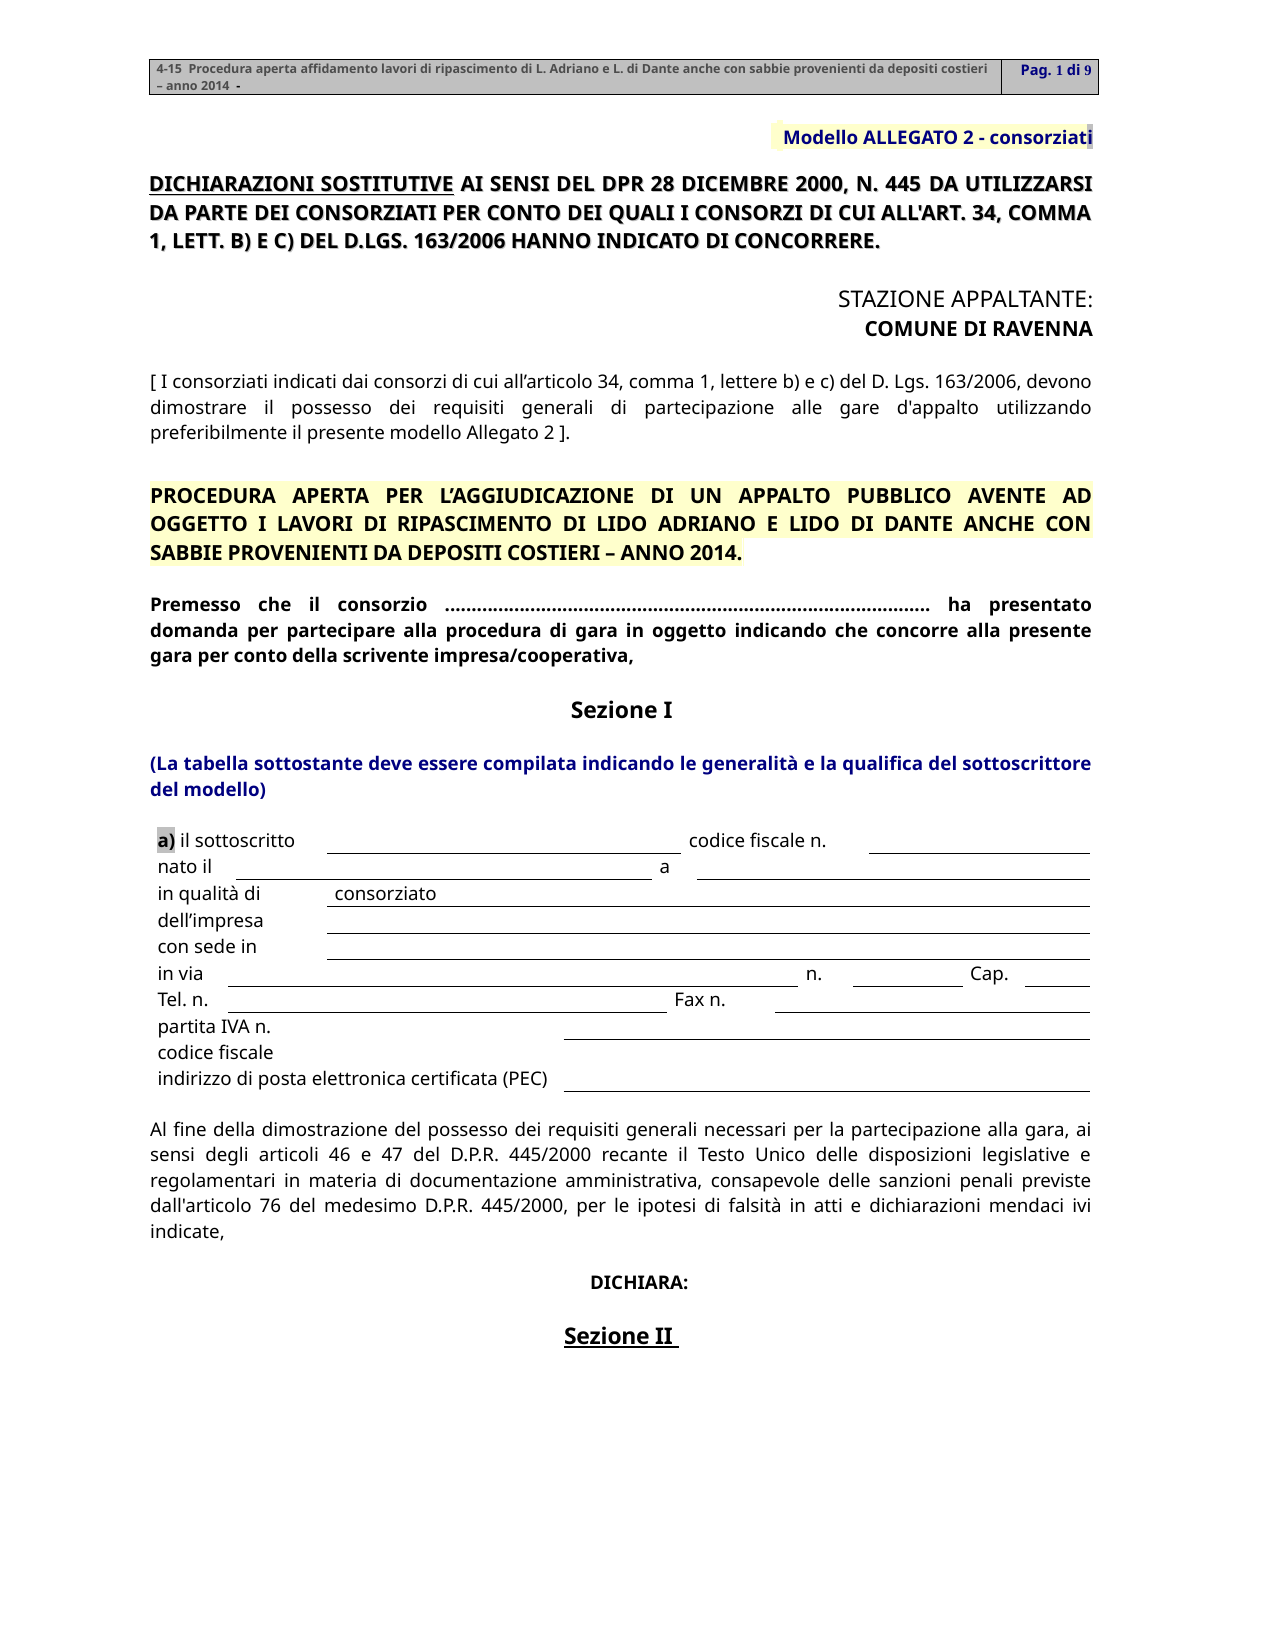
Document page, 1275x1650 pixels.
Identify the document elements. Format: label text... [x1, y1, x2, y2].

text DICHIARA: [185, 1269, 1093, 1294]
text PROCEDURA APERTA PER L’AGGIUDICAZIONE DI UN APPALTO PUBBLICO AVENTE AD OGGETTO I LAVORI DI RIPASCIMENTO DI LIDO ADRIANO E LIDO DI DANTE ANCHE CON SABBIE PROVENIENTI DA DEPOSITI COSTIERI – ANNO 2014. [150, 481, 1093, 566]
text Premesso che il consorzio ........................................................................................... ha presentato domanda per partecipare alla procedura di gara in oggetto indicando che concorre alla presente gara per conto della scrivente impresa/cooperativa, [150, 592, 1093, 668]
text DICHIARAZIONI SOSTITUTIVE AI SENSI DEL DPR 28 DICEMBRE 2000, N. 445 DA UTILIZZARSI DA PARTE DEI CONSORZIATI PER CONTO DEI QUALI I CONSORZI DI CUI ALL'ART. 34, COMMA 1, LETT. B) E C) DEL D.LGS. 163/2006 HANNO INDICATO DI CONCORRERE. [149, 169, 1093, 255]
table_cell consorziato [327, 879, 1090, 906]
text Al fine della dimostrazione del possesso dei requisiti generali necessari per la partecipazione alla gara, ai sensi degli articoli 46 e 47 del D.P.R. 445/2000 recante il Testo Unico delle disposizioni legislative e regolamentari in materia di documentazione amministrativa, consapevole delle sanzioni penali previste dall'articolo 76 del medesimo D.P.R. 445/2000, per le ipotesi di falsità in atti e dichiarazioni mendaci ivi indicate, [150, 1116, 1093, 1243]
table_cell con sede in [150, 933, 327, 959]
table_header [869, 827, 1090, 853]
table_header codice fiscale n. [681, 827, 869, 853]
table_cell [564, 1040, 1090, 1091]
table_cell [228, 959, 798, 986]
text Sezione I [150, 694, 1093, 725]
table_cell [327, 907, 1090, 932]
table_cell [775, 986, 1090, 1012]
table_cell [853, 960, 962, 986]
table_cell [697, 853, 1090, 879]
table_cell [327, 934, 1090, 959]
table_cell dell’impresa [150, 906, 327, 932]
table_cell [564, 1012, 1090, 1039]
table_cell nato il [150, 853, 236, 879]
text (La tabella sottostante deve essere compilata indicando le generalità e la qualifica del sottoscrittore del modello) [150, 751, 1093, 802]
table_cell partita IVA n. [150, 1012, 563, 1039]
text STAZIONE APPALTANTE: [150, 283, 1093, 314]
table_cell a [652, 853, 697, 879]
text Sezione II [150, 1320, 1093, 1351]
table_cell [1025, 960, 1090, 986]
table_cell in qualità di [150, 879, 327, 906]
table_header [327, 827, 681, 853]
table_cell Cap. [963, 960, 1025, 986]
text COMUNE DI RAVENNA [666, 314, 1093, 343]
text [ I consorziati indicati dai consorzi di cui all’articolo 34, comma 1, lettere b) e c) del D. Lgs. 163/2006, devono dimostrare il possesso dei requisiti generali di partecipazione alle gare d'appalto utilizzando preferibilmente il presente modello Allegato 2 ]. [150, 368, 1093, 445]
table_cell in via [150, 959, 228, 986]
table_cell codice fiscale indirizzo di posta elettronica certificata (PEC) [150, 1039, 563, 1091]
text Modello ALLEGATO 2 - consorziati [149, 124, 1093, 149]
table_cell n. [798, 960, 853, 986]
table_cell [228, 987, 667, 1012]
table_cell [236, 853, 652, 879]
table_header a) il sottoscritto [150, 827, 327, 853]
table_cell Fax n. [667, 987, 775, 1012]
table_cell Tel. n. [150, 986, 228, 1012]
